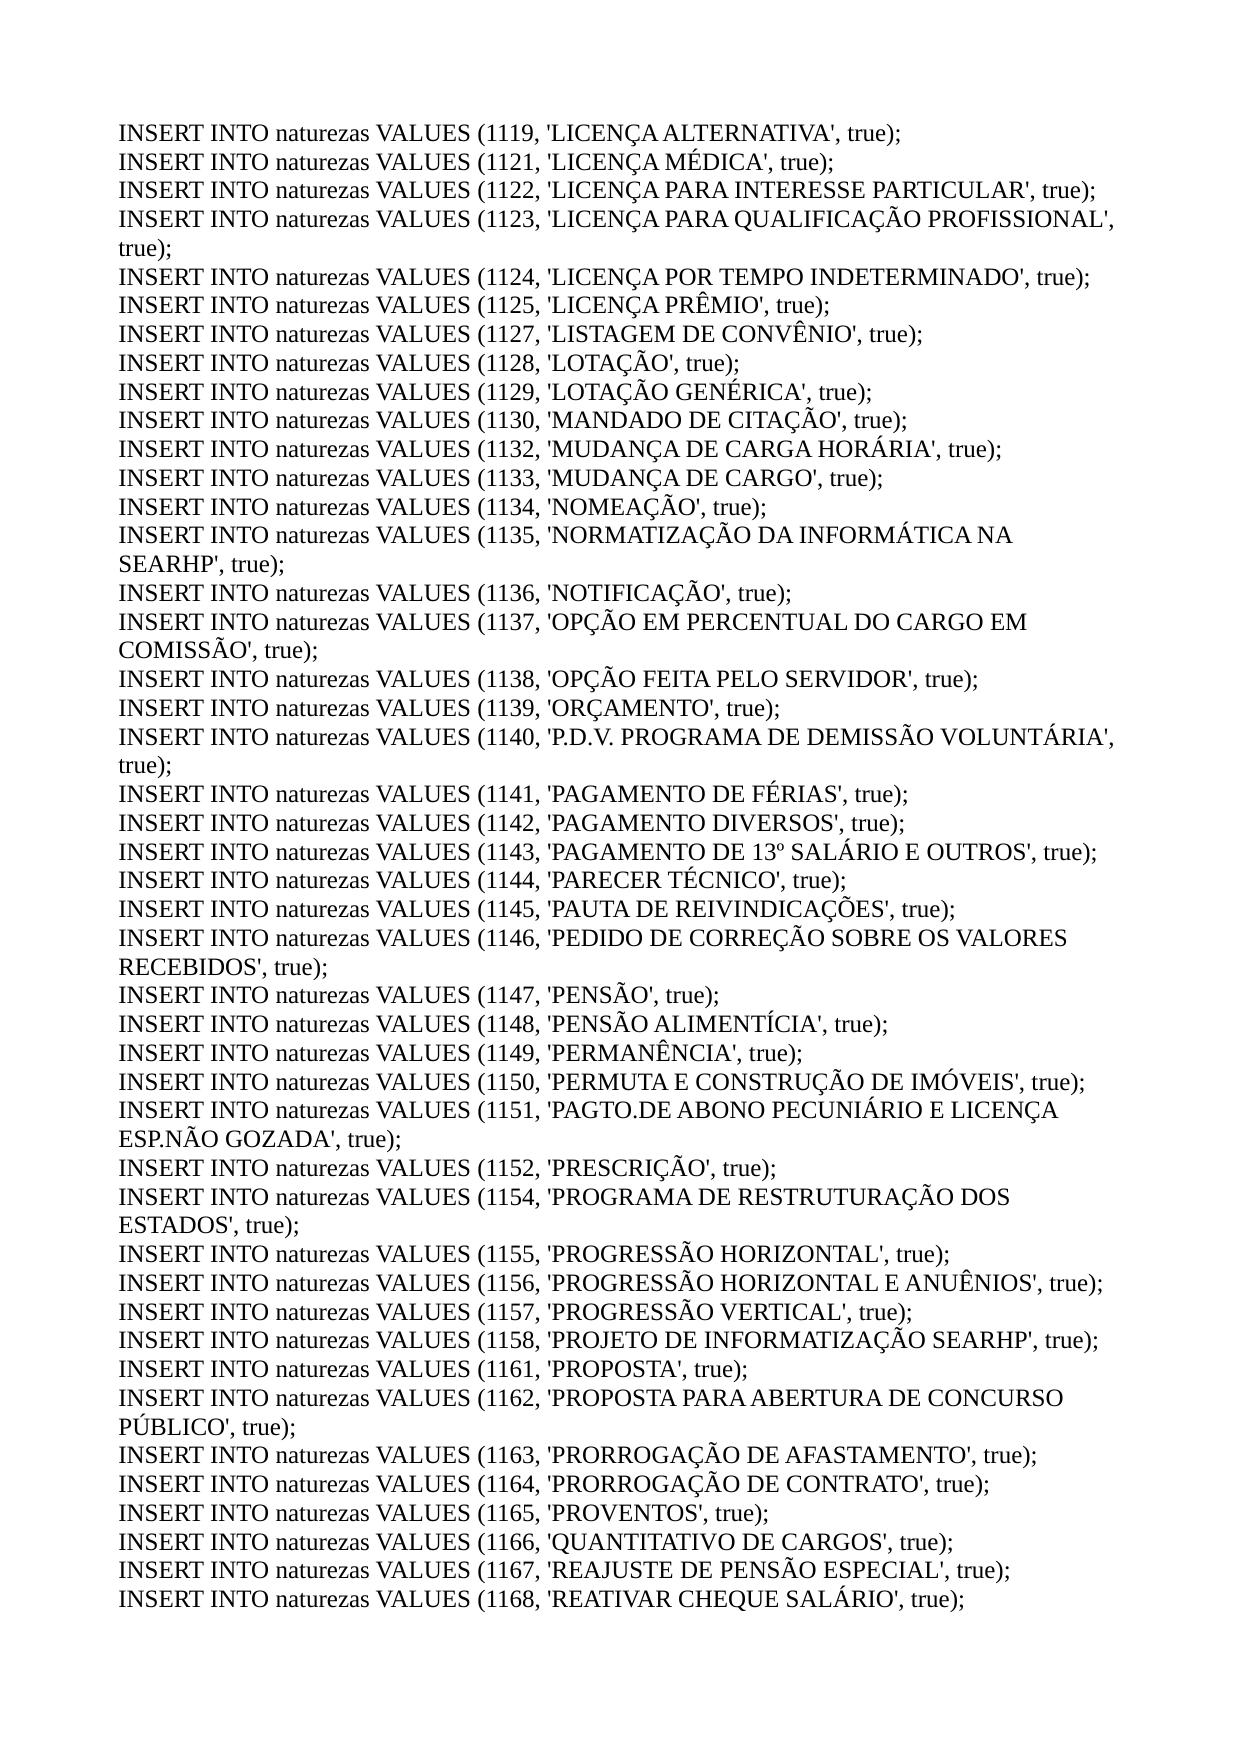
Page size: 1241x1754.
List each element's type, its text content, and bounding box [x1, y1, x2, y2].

text INSERT INTO naturezas VALUES (1119, 'LICENÇA ALTERNATIVA', true); INSERT INTO naturezas VALUES (1121, 'LICENÇA MÉDICA', true); INSERT INTO naturezas VALUES (1122, 'LICENÇA PARA INTERESSE PARTICULAR', true); INSERT INTO naturezas VALUES (1123, 'LICENÇA PARA QUALIFICAÇÃO PROFISSIONAL', true); INSERT INTO naturezas VALUES (1124, 'LICENÇA POR TEMPO INDETERMINADO', true); INSERT INTO naturezas VALUES (1125, 'LICENÇA PRÊMIO', true); INSERT INTO naturezas VALUES (1127, 'LISTAGEM DE CONVÊNIO', true); INSERT INTO naturezas VALUES (1128, 'LOTAÇÃO', true); INSERT INTO naturezas VALUES (1129, 'LOTAÇÃO GENÉRICA', true); INSERT INTO naturezas VALUES (1130, 'MANDADO DE CITAÇÃO', true); INSERT INTO naturezas VALUES (1132, 'MUDANÇA DE CARGA HORÁRIA', true); INSERT INTO naturezas VALUES (1133, 'MUDANÇA DE CARGO', true); INSERT INTO naturezas VALUES (1134, 'NOMEAÇÃO', true); INSERT INTO naturezas VALUES (1135, 'NORMATIZAÇÃO DA INFORMÁTICA NA SEARHP', true); INSERT INTO naturezas VALUES (1136, 'NOTIFICAÇÃO', true); INSERT INTO naturezas VALUES (1137, 'OPÇÃO EM PERCENTUAL DO CARGO EM COMISSÃO', true); INSERT INTO naturezas VALUES (1138, 'OPÇÃO FEITA PELO SERVIDOR', true); INSERT INTO naturezas VALUES (1139, 'ORÇAMENTO', true); INSERT INTO naturezas VALUES (1140, 'P.D.V. PROGRAMA DE DEMISSÃO VOLUNTÁRIA', true); INSERT INTO naturezas VALUES (1141, 'PAGAMENTO DE FÉRIAS', true); INSERT INTO naturezas VALUES (1142, 'PAGAMENTO DIVERSOS', true); INSERT INTO naturezas VALUES (1143, 'PAGAMENTO DE 13º SALÁRIO E OUTROS', true); INSERT INTO naturezas VALUES (1144, 'PARECER TÉCNICO', true); INSERT INTO naturezas VALUES (1145, 'PAUTA DE REIVINDICAÇÕES', true); INSERT INTO naturezas VALUES (1146, 'PEDIDO DE CORREÇÃO SOBRE OS VALORES RECEBIDOS', true); INSERT INTO naturezas VALUES (1147, 'PENSÃO', true); INSERT INTO naturezas VALUES (1148, 'PENSÃO ALIMENTÍCIA', true); INSERT INTO naturezas VALUES (1149, 'PERMANÊNCIA', true); INSERT INTO naturezas VALUES (1150, 'PERMUTA E CONSTRUÇÃO DE IMÓVEIS', true); INSERT INTO naturezas VALUES (1151, 'PAGTO.DE ABONO PECUNIÁRIO E LICENÇA ESP.NÃO GOZADA', true); INSERT INTO naturezas VALUES (1152, 'PRESCRIÇÃO', true); INSERT INTO naturezas VALUES (1154, 'PROGRAMA DE RESTRUTURAÇÃO DOS ESTADOS', true); INSERT INTO naturezas VALUES (1155, 'PROGRESSÃO HORIZONTAL', true); INSERT INTO naturezas VALUES (1156, 'PROGRESSÃO HORIZONTAL E ANUÊNIOS', true); INSERT INTO naturezas VALUES (1157, 'PROGRESSÃO VERTICAL', true); INSERT INTO naturezas VALUES (1158, 'PROJETO DE INFORMATIZAÇÃO SEARHP', true); INSERT INTO naturezas VALUES (1161, 'PROPOSTA', true); INSERT INTO naturezas VALUES (1162, 'PROPOSTA PARA ABERTURA DE CONCURSO PÚBLICO', true); INSERT INTO naturezas VALUES (1163, 'PRORROGAÇÃO DE AFASTAMENTO', true); INSERT INTO naturezas VALUES (1164, 'PRORROGAÇÃO DE CONTRATO', true); INSERT INTO naturezas VALUES (1165, 'PROVENTOS', true); INSERT INTO naturezas VALUES (1166, 'QUANTITATIVO DE CARGOS', true); INSERT INTO naturezas VALUES (1167, 'REAJUSTE DE PENSÃO ESPECIAL', true); INSERT INTO naturezas VALUES (1168, 'REATIVAR CHEQUE SALÁRIO', true); [118, 118, 1122, 1613]
